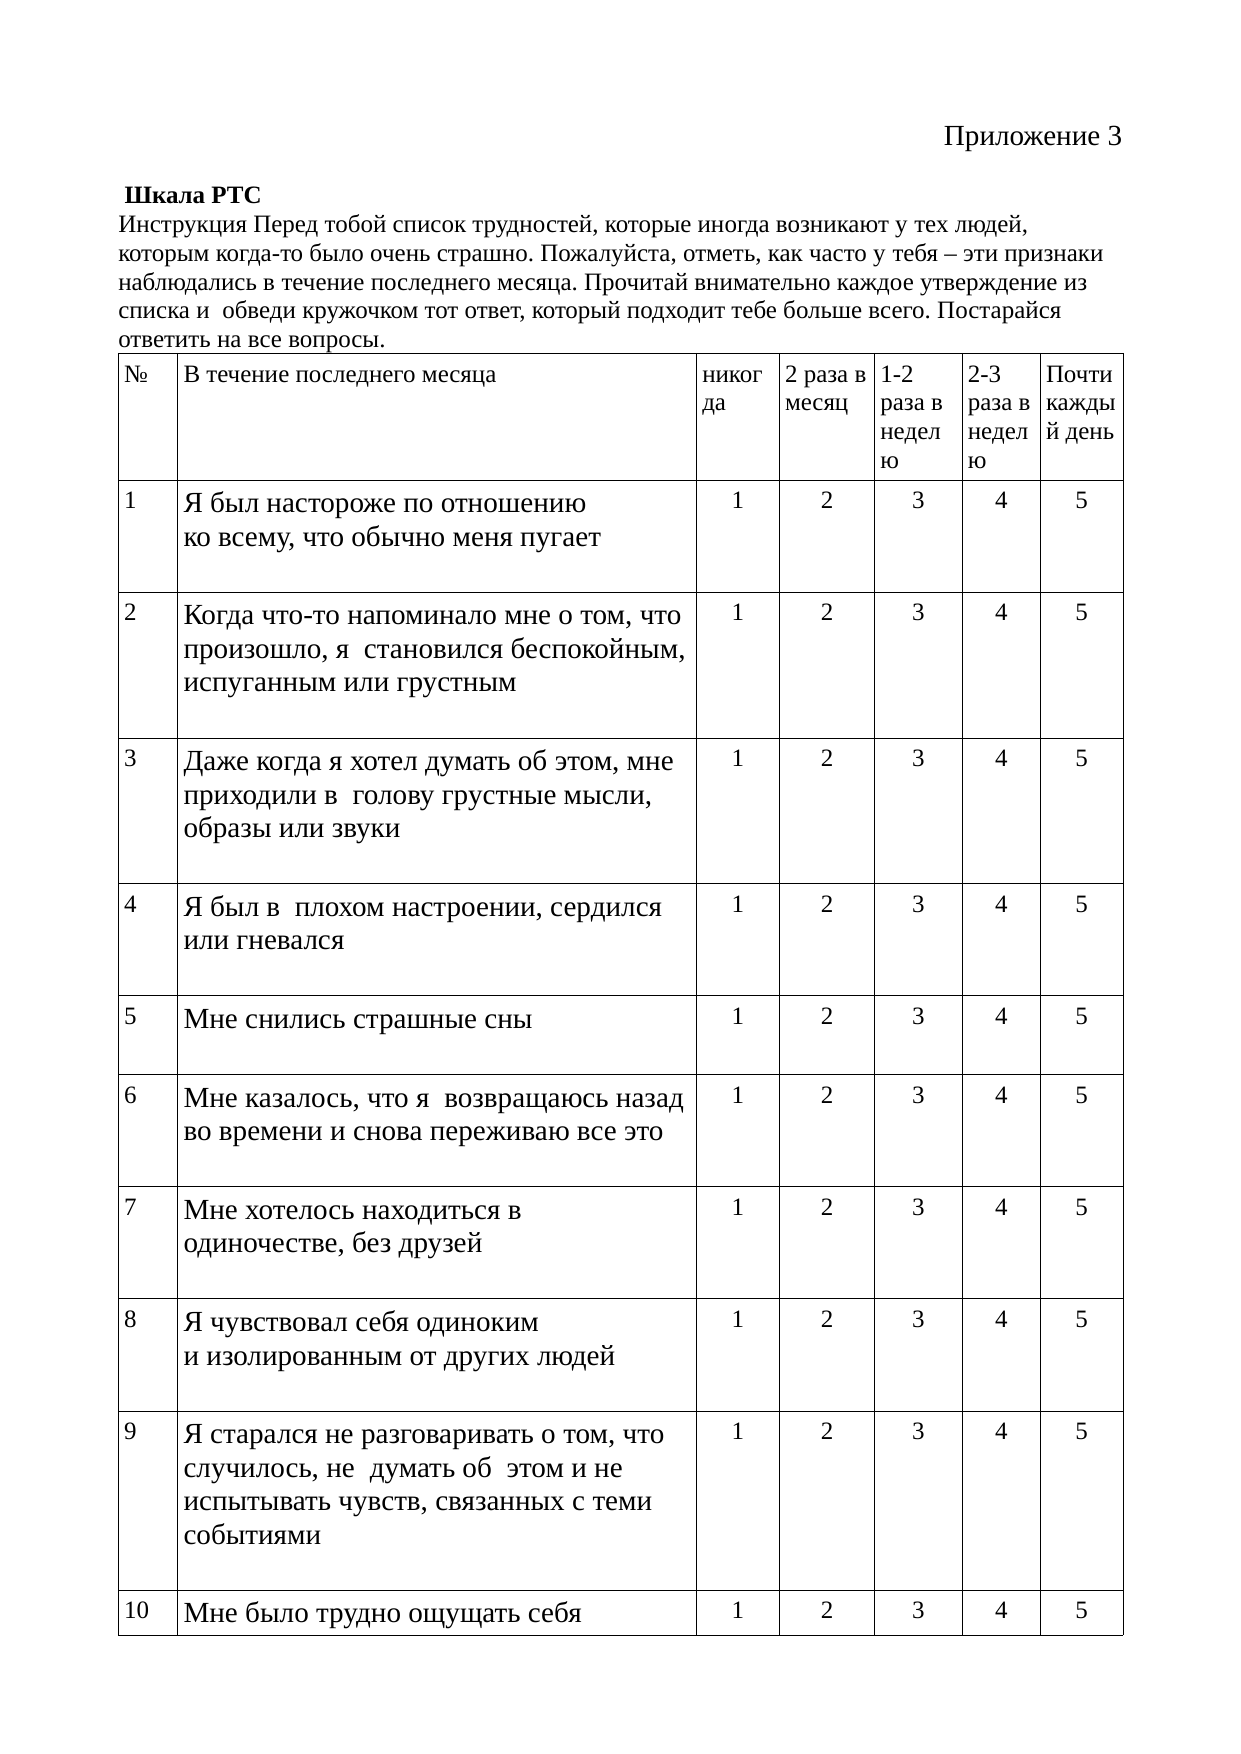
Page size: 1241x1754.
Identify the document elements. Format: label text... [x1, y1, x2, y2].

table_cell 5 [1041, 1075, 1123, 1186]
table_cell 4 [963, 593, 1040, 737]
table_header 2-3 раза в неделю [963, 354, 1040, 479]
table_cell Я старался не разговаривать о том, что случилось, не думать об этом и не испытывать чувств, связанных с теми событиями [178, 1412, 696, 1590]
table_cell 4 [963, 1591, 1040, 1635]
table_cell 1 [697, 1412, 779, 1590]
table_header 2 раза в месяц [780, 354, 874, 479]
table_cell 5 [1041, 1299, 1123, 1411]
table_header Почти каждый день [1041, 354, 1123, 479]
table_cell 4 [119, 884, 177, 995]
table_cell 3 [119, 739, 177, 883]
table_cell 3 [875, 1187, 962, 1298]
table_cell 4 [963, 996, 1040, 1074]
table_cell 10 [119, 1591, 177, 1635]
table_cell 5 [1041, 739, 1123, 883]
table_cell 2 [780, 1412, 874, 1590]
table_cell 2 [780, 481, 874, 592]
table_cell 1 [697, 996, 779, 1074]
table_cell 3 [875, 996, 962, 1074]
table_cell 4 [963, 884, 1040, 995]
text Шкала РТС [118, 180, 1122, 209]
table_cell Я был настороже по отношению ко всему, что обычно меня пугает [178, 481, 696, 592]
table_cell 6 [119, 1075, 177, 1186]
table_cell 9 [119, 1412, 177, 1590]
table_cell 4 [963, 1187, 1040, 1298]
table_cell 1 [697, 1187, 779, 1298]
table_cell 2 [780, 1299, 874, 1411]
table_cell 2 [780, 884, 874, 995]
table_cell 5 [1041, 481, 1123, 592]
table_cell 4 [963, 1075, 1040, 1186]
table_cell Мне хотелось находиться в одиночестве, без друзей [178, 1187, 696, 1298]
table_cell Даже когда я хотел думать об этом, мне приходили в голову грустные мысли, образы или звуки [178, 739, 696, 883]
table_cell Когда что-то напоминало мне о том, что произошло, я становился беспокойным, испуганным или грустным [178, 593, 696, 737]
table_cell 3 [875, 1299, 962, 1411]
table_cell 1 [697, 481, 779, 592]
table_cell Я чувствовал себя одиноким и изолированным от других людей [178, 1299, 696, 1411]
table_cell 2 [780, 996, 874, 1074]
table_cell 5 [1041, 884, 1123, 995]
table_cell 3 [875, 481, 962, 592]
table_cell 1 [697, 1591, 779, 1635]
table_cell 7 [119, 1187, 177, 1298]
table_cell 2 [780, 593, 874, 737]
table_cell Мне снились страшные сны [178, 996, 696, 1074]
table_cell 3 [875, 884, 962, 995]
table_cell 5 [1041, 1187, 1123, 1298]
table_header 1-2 раза в неделю [875, 354, 962, 479]
table_cell 4 [963, 739, 1040, 883]
table_cell 3 [875, 1075, 962, 1186]
table_cell 3 [875, 593, 962, 737]
table_cell 5 [1041, 593, 1123, 737]
text Инструкция Перед тобой список трудностей, которые иногда возникают у тех людей, которым когда-то было очень страшно. Пожалуйста, отметь, как часто у тебя – эти признаки наблюдались в течение последнего месяца. Прочитай внимательно каждое утверждение из списка и обведи кружочком тот ответ, который подходит тебе больше всего. Постарайся ответить на все вопросы. [118, 209, 1122, 353]
table_cell Мне было трудно ощущать себя [178, 1591, 696, 1635]
table_header № [119, 354, 177, 479]
table_cell 1 [697, 1075, 779, 1186]
table_cell 2 [780, 739, 874, 883]
table_cell 3 [875, 1591, 962, 1635]
table_cell 1 [697, 593, 779, 737]
table_cell Мне казалось, что я возвращаюсь назад во времени и снова переживаю все это [178, 1075, 696, 1186]
table_header В течение последнего месяца [178, 354, 696, 479]
table_cell 5 [1041, 1591, 1123, 1635]
table_cell 1 [119, 481, 177, 592]
table_cell 5 [1041, 1412, 1123, 1590]
table_cell 2 [119, 593, 177, 737]
table_cell 4 [963, 1412, 1040, 1590]
table_cell Я был в плохом настроении, сердился или гневался [178, 884, 696, 995]
table_cell 1 [697, 739, 779, 883]
table_cell 8 [119, 1299, 177, 1411]
table_cell 1 [697, 1299, 779, 1411]
table_cell 3 [875, 1412, 962, 1590]
table_cell 5 [1041, 996, 1123, 1074]
table_cell 5 [119, 996, 177, 1074]
table_cell 3 [875, 739, 962, 883]
table_cell 2 [780, 1591, 874, 1635]
table_cell 1 [697, 884, 779, 995]
table_cell 2 [780, 1075, 874, 1186]
table_cell 4 [963, 1299, 1040, 1411]
table_cell 2 [780, 1187, 874, 1298]
text Приложение 3 [118, 118, 1122, 152]
table_header никогда [697, 354, 779, 479]
table_cell 4 [963, 481, 1040, 592]
